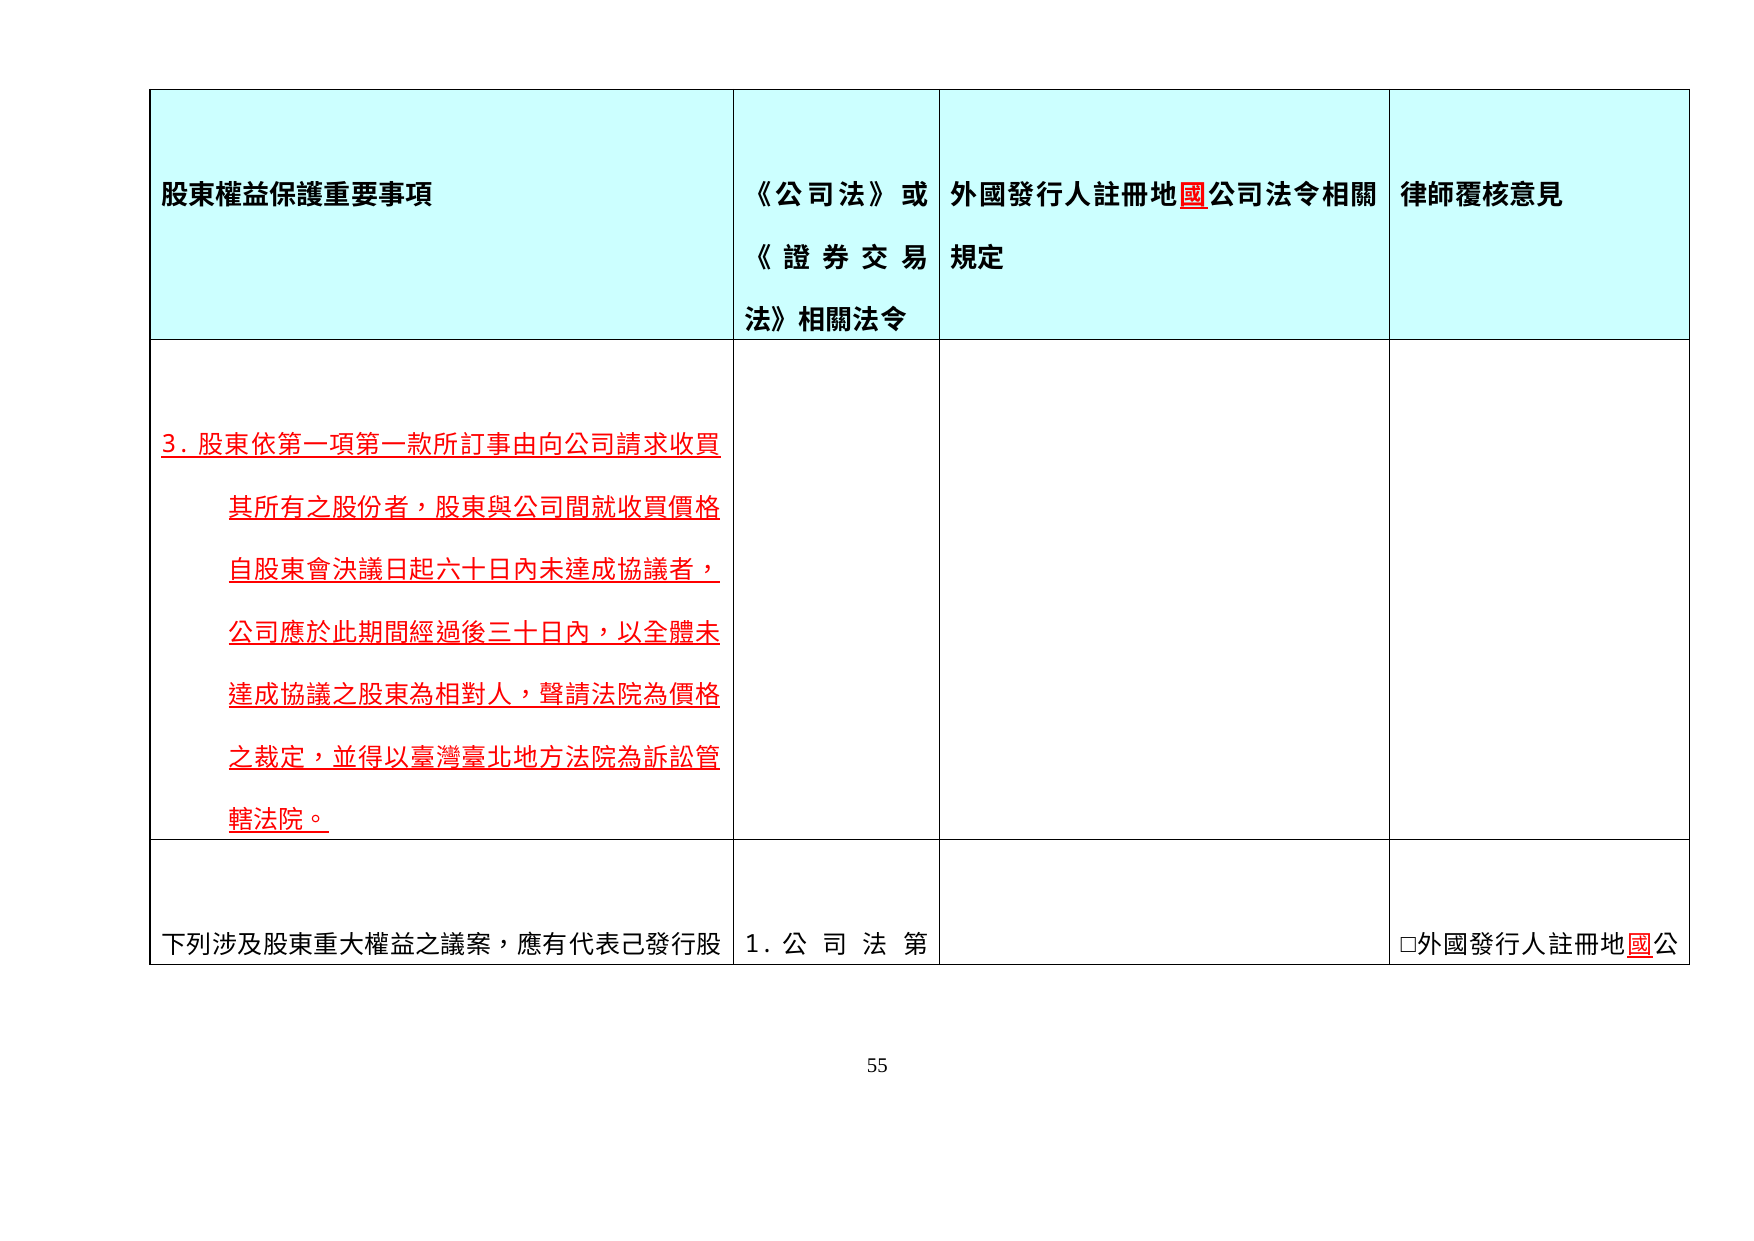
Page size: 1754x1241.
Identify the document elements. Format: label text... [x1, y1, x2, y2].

table_cell 股東會決議下列事項之一時，異議股東對公司應有股份收買請求權： 公司分割、合併、收購或股份轉換； 公司締結、變更或終止關於出租全部營業，委託經營或與他人經常共同經營之契約、讓與全部或主要部分之營業或財產、或受讓他人全部營業或財產而對公司營運有重大影響。 股東為前項之請求，應於股東會決議日起二十日內以書面提出，並列明請求收買價格。股東與公司間就收買價格達成協議者，公司應自股東會決議日起九十日內支付價款。未達成協議者，公司應自決議日起九十日內，依其所認為之公平價格支付價款予未達成協議之股東；公司未支付者，視為同意股東請求收買之價格。 股東依第一項第一款所訂事由向公司請求收買其所有之股份者，股東與公司間就收買價格自股東會決議日起六十日內未達成協議者，公司應於此期間經過後三十日內，以全體未達成協議之股東為相對人，聲請法院為價格之裁定，並得以臺灣臺北地方法院為訴訟管轄法院。 [151, 340, 733, 839]
table_cell [940, 340, 1389, 839]
table_cell 下列涉及股東重大權益之議案，應有代表己發行股份總數三分之二以上股東之出席，以出席股東表決權過半數同意為之。出席股東之股份總數不足前述定額者，得以有代表已發行股份總數過半數股東之出席，出席股東表決權三分之二以上之同意行之： 公司締結、變更或終止關於出租全部營業，委託經營或與或他人經常共同經營之契約、讓與全部或主要部分之營業或財產、受讓他人全部營業或財產而對公司營運有重大影響者 變更章程 章程之變更如有損害特別股股東之權利者，另需經特別股股東會之決議 以發行新股方式分派股息及紅利之全部或一部 解散、合併或分割之決議 發行限制員工權利新股者 7.股份轉換 [151, 840, 733, 964]
table_header 律師覆核意見 [1390, 90, 1689, 339]
table_header 《公司法》或《證券交易法》相關法令 [734, 90, 939, 339]
table_cell [940, 840, 1389, 964]
table_cell 公司法第185條 公司法第277條 公司法第159條 公司法第240條第1項 公司法第316條 公司法第267條 7.企業併購法第29條 [734, 840, 939, 964]
table_cell [1390, 340, 1689, 839]
table_header 股東權益保護重要事項 [151, 90, 733, 339]
table_cell [734, 340, 939, 839]
table_header 外國發行人註冊地國公司法令相關規定 [940, 90, 1389, 339]
table_cell □外國發行人註冊地國公 [1390, 840, 1689, 964]
